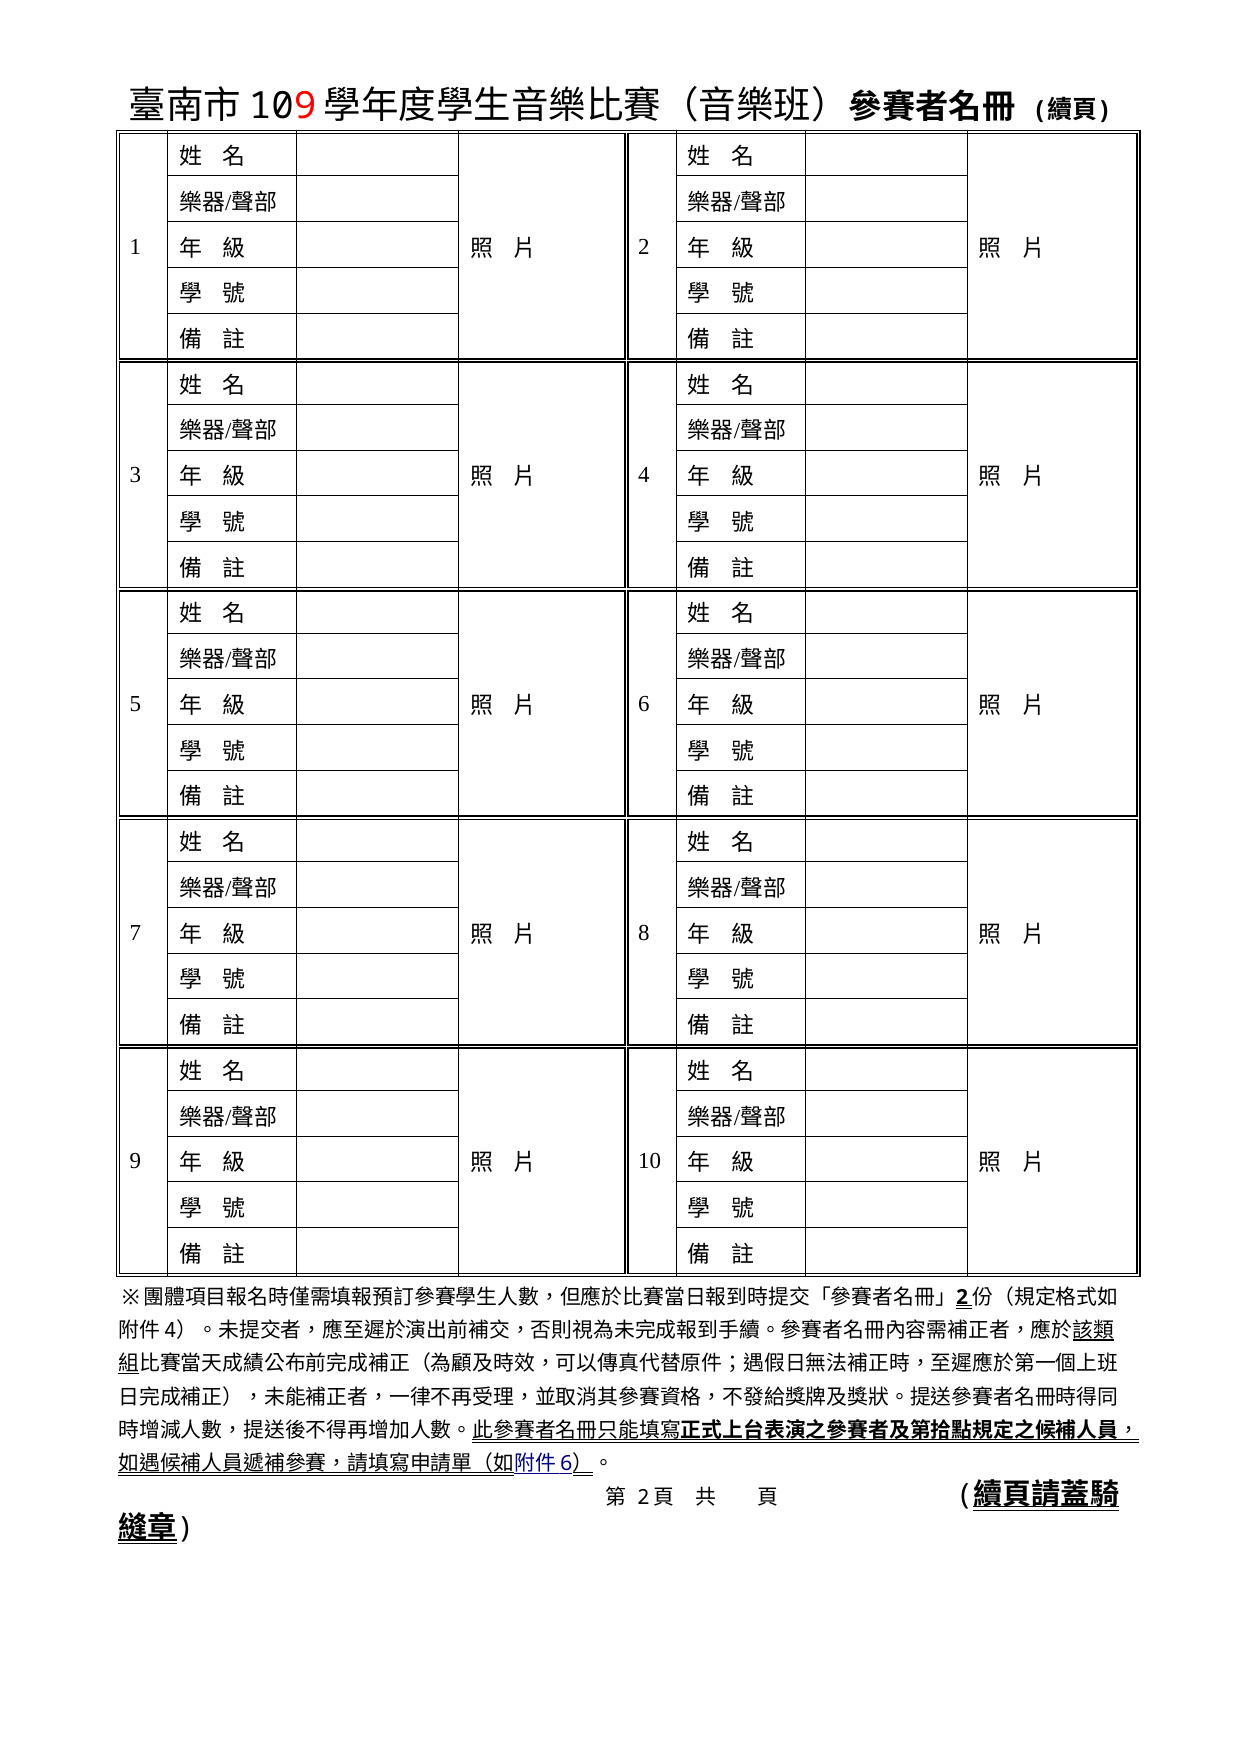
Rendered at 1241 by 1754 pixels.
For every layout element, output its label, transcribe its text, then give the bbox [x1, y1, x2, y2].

table_cell 姓 名 [168, 592, 296, 632]
table_cell 照 片 [968, 820, 1136, 1044]
table_cell [297, 592, 458, 632]
table_cell [806, 954, 967, 998]
table_cell [297, 451, 458, 495]
table_cell [297, 1228, 458, 1273]
table_cell [806, 1137, 967, 1181]
table_cell 5 [120, 592, 167, 815]
table_cell 年 級 [168, 222, 296, 267]
table_cell 樂器/聲部 [677, 176, 805, 221]
table_cell 學 號 [168, 725, 296, 770]
table_cell 姓 名 [677, 363, 805, 404]
table_cell 備 註 [677, 1228, 805, 1273]
table_cell [806, 1228, 967, 1273]
table_cell 8 [629, 820, 676, 1044]
table_cell 備 註 [168, 771, 296, 815]
table_cell [806, 496, 967, 541]
table_cell 照 片 [968, 592, 1136, 815]
table_header [297, 134, 458, 175]
table_cell 學 號 [168, 496, 296, 541]
table_cell 姓 名 [677, 820, 805, 861]
table_cell 9 [120, 1049, 167, 1273]
table_cell [297, 1182, 458, 1227]
table_cell 7 [120, 820, 167, 1044]
table_cell 樂器/聲部 [168, 405, 296, 449]
table_cell 學 號 [168, 1182, 296, 1227]
table_header 姓 名 [168, 134, 296, 175]
table_cell [297, 268, 458, 312]
table_cell 年 級 [677, 1137, 805, 1181]
table_cell [806, 1091, 967, 1136]
table_cell [297, 496, 458, 541]
table_cell 備 註 [168, 999, 296, 1044]
table_cell 備 註 [677, 771, 805, 815]
table_header [806, 134, 967, 175]
table_cell 姓 名 [168, 820, 296, 861]
table_cell 備 註 [677, 542, 805, 587]
table_cell [297, 1137, 458, 1181]
table_cell [806, 771, 967, 815]
table_cell [297, 1049, 458, 1090]
table_cell [297, 725, 458, 770]
table_cell 年 級 [677, 908, 805, 953]
text ※團體項目報名時僅需填報預訂參賽學生人數，但應於比賽當日報到時提交「參賽者名冊」2份（規定格式如附件4）。未提交者，應至遲於演出前補交，否則視為未完成報到手續。參賽者名冊內容需補正者，應於該類組比賽當天成績公布前完成補正（為顧及時效，可以傳真代替原件；遇假日無法補正時，至遲應於第一個上班日完成補正），未能補正者，一律不再受理，並取消其參賽資格，不發給獎牌及獎狀。提送參賽者名冊時得同時增減人數，提送後不得再增加人數。此參賽者名冊只能填寫正式上台表演之參賽者及第拾點規定之候補人員，如遇候補人員遞補參賽，請填寫申請單（如附件6）。 [118, 1277, 1122, 1477]
table_cell 3 [120, 363, 167, 587]
table_cell 樂器/聲部 [168, 1091, 296, 1136]
table_cell 照 片 [968, 1049, 1136, 1273]
table_cell [806, 999, 967, 1044]
table_cell [806, 222, 967, 267]
table_cell [806, 1049, 967, 1090]
table_cell 樂器/聲部 [168, 176, 296, 221]
table_cell 照 片 [459, 1049, 624, 1273]
table_cell [806, 908, 967, 953]
table_cell [297, 1091, 458, 1136]
table_cell 備 註 [677, 314, 805, 358]
table_cell 學 號 [677, 268, 805, 312]
table_cell 備 註 [168, 542, 296, 587]
table_cell [806, 820, 967, 861]
table_header 1 [120, 134, 167, 358]
table_cell 學 號 [168, 954, 296, 998]
table_header 照 片 [459, 134, 624, 358]
table_header 姓 名 [677, 134, 805, 175]
table_cell 學 號 [677, 954, 805, 998]
table_cell 備 註 [168, 1228, 296, 1273]
table_cell 樂器/聲部 [677, 1091, 805, 1136]
text 第 2頁 共 頁 (續頁請蓋騎縫章) [118, 1477, 1122, 1544]
table_cell [806, 634, 967, 678]
table_cell [297, 176, 458, 221]
table_cell 照 片 [459, 820, 624, 1044]
table_cell [297, 862, 458, 907]
table_cell 備 註 [168, 314, 296, 358]
table_header 照 片 [968, 134, 1136, 358]
table_cell 照 片 [459, 592, 624, 815]
table_cell 備 註 [677, 999, 805, 1044]
table_cell [297, 954, 458, 998]
table_cell [806, 314, 967, 358]
table_cell 年 級 [677, 222, 805, 267]
table_header 2 [629, 134, 676, 358]
table_cell 學 號 [168, 268, 296, 312]
table_cell 年 級 [168, 1137, 296, 1181]
table_cell 年 級 [168, 451, 296, 495]
table_cell 年 級 [677, 679, 805, 724]
text 臺南市109學年度學生音樂比賽（音樂班）參賽者名冊 (續頁) [118, 75, 1122, 129]
table_cell 樂器/聲部 [677, 634, 805, 678]
table_cell 樂器/聲部 [677, 862, 805, 907]
table_cell [806, 725, 967, 770]
table_cell 學 號 [677, 1182, 805, 1227]
table_cell [806, 1182, 967, 1227]
table_cell [806, 542, 967, 587]
table_cell [297, 363, 458, 404]
table_cell 學 號 [677, 496, 805, 541]
table_cell [297, 908, 458, 953]
table_cell [297, 405, 458, 449]
table_cell 姓 名 [168, 1049, 296, 1090]
table_cell [297, 771, 458, 815]
table_cell [806, 451, 967, 495]
table_cell [297, 634, 458, 678]
table_cell [297, 999, 458, 1044]
table_cell 4 [629, 363, 676, 587]
table_cell 樂器/聲部 [168, 634, 296, 678]
table_cell [806, 679, 967, 724]
table_cell [297, 542, 458, 587]
table_cell [806, 268, 967, 312]
table_cell [806, 363, 967, 404]
table_cell 年 級 [168, 679, 296, 724]
table_cell [297, 679, 458, 724]
table_cell 姓 名 [168, 363, 296, 404]
table_cell [297, 314, 458, 358]
table_cell [297, 820, 458, 861]
table_cell 年 級 [677, 451, 805, 495]
table_cell 6 [629, 592, 676, 815]
table_cell 學 號 [677, 725, 805, 770]
table_cell 年 級 [168, 908, 296, 953]
table_cell 姓 名 [677, 592, 805, 632]
table_cell [297, 222, 458, 267]
table_cell [806, 592, 967, 632]
table_cell [806, 176, 967, 221]
table_cell 10 [629, 1049, 676, 1273]
table_cell [806, 405, 967, 449]
table_cell 樂器/聲部 [677, 405, 805, 449]
table_cell 照 片 [459, 363, 624, 587]
table_cell 樂器/聲部 [168, 862, 296, 907]
table_cell [806, 862, 967, 907]
table_cell 姓 名 [677, 1049, 805, 1090]
table_cell 照 片 [968, 363, 1136, 587]
